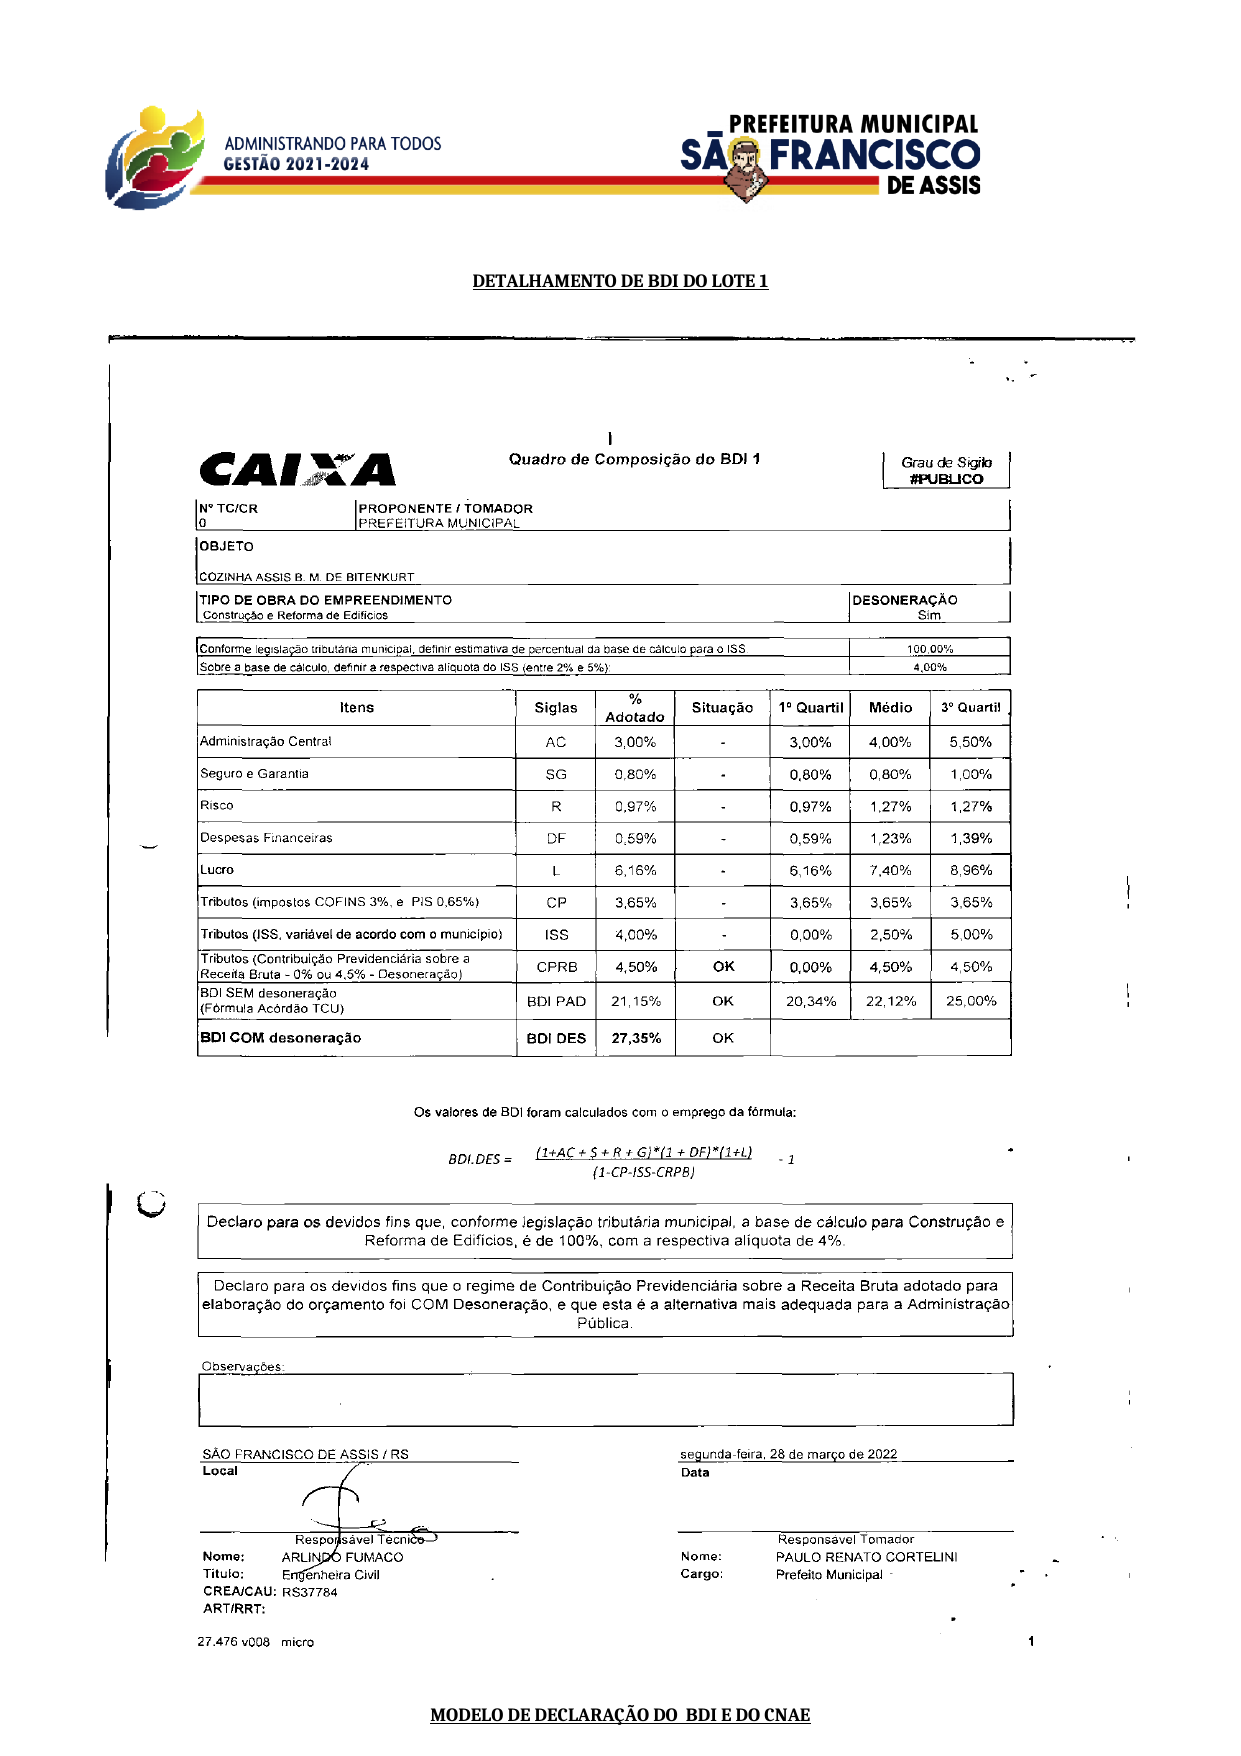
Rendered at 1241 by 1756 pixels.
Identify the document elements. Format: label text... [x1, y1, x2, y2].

text MODELO DE DECLARAÇÃO DO BDI E DO CNAE [64, 1705, 1176, 1726]
text DETALHAMENTO DE BDI DO LOTE 1 [64, 271, 1176, 292]
